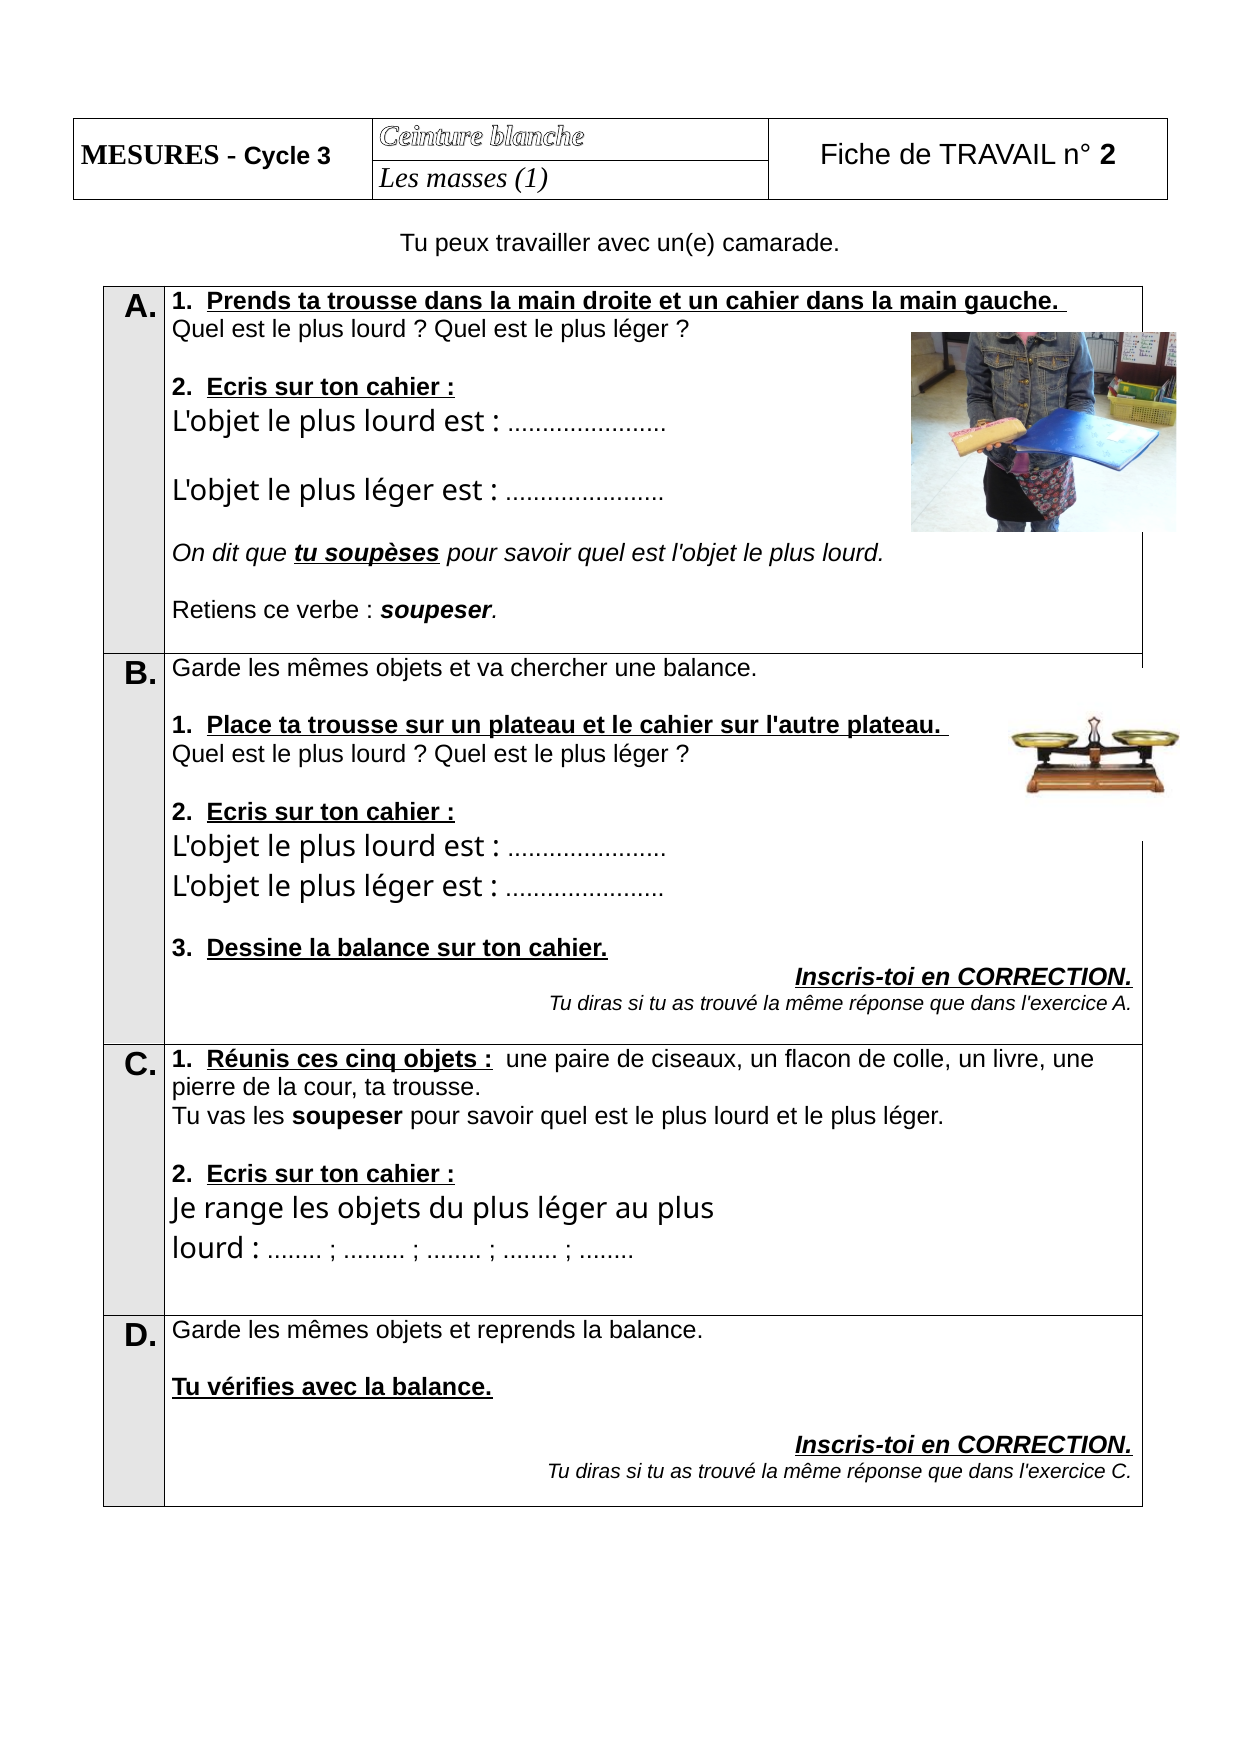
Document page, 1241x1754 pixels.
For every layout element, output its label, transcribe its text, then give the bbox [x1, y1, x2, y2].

text Tu peux travailler avec un(e) camarade. [118, 228, 1122, 257]
table_header Ceinture blanche [373, 119, 768, 160]
picture [1008, 668, 1180, 841]
table_cell 1. Réunis ces cinq objets : une paire de ciseaux, un flacon de colle, un livre, une pierre de la cour, ta trousse. Tu vas les soupeser pour savoir quel est le plus lourd et le plus léger. 2. Ecris sur ton cahier : Je range les objets du plus léger au plus lourd : ........ ; ......... ; ........ ; ........ ; ........ [165, 1045, 1142, 1315]
table_header MESURES - Cycle 3 [74, 119, 372, 199]
table_header A. [104, 287, 164, 653]
table_cell B. [104, 654, 164, 1043]
picture [911, 332, 1177, 532]
table_header 1. Prends ta trousse dans la main droite et un cahier dans la main gauche. Quel est le plus lourd ? Quel est le plus léger ? 2. Ecris sur ton cahier : L'objet le plus lourd est : ....................... L'objet le plus léger est : ....................... On dit que tu soupèses pour savoir quel est l'objet le plus lourd. Retiens ce verbe : soupeser. [165, 287, 1142, 653]
table_cell Les masses (1) [373, 161, 768, 199]
table_cell Garde les mêmes objets et va chercher une balance. 1. Place ta trousse sur un plateau et le cahier sur l'autre plateau. Quel est le plus lourd ? Quel est le plus léger ? 2. Ecris sur ton cahier : L'objet le plus lourd est : ....................... L'objet le plus léger est : ....................... 3. Dessine la balance sur ton cahier. Inscris-toi en CORRECTION. Tu diras si tu as trouvé la même réponse que dans l'exercice A. [165, 654, 1142, 1043]
table_header Fiche de TRAVAIL n° 2 [769, 119, 1167, 199]
table_cell Garde les mêmes objets et reprends la balance. Tu vérifies avec la balance. Inscris-toi en CORRECTION. Tu diras si tu as trouvé la même réponse que dans l'exercice C. [165, 1316, 1142, 1506]
table_cell C. [104, 1045, 164, 1315]
table_cell D. [104, 1316, 164, 1506]
